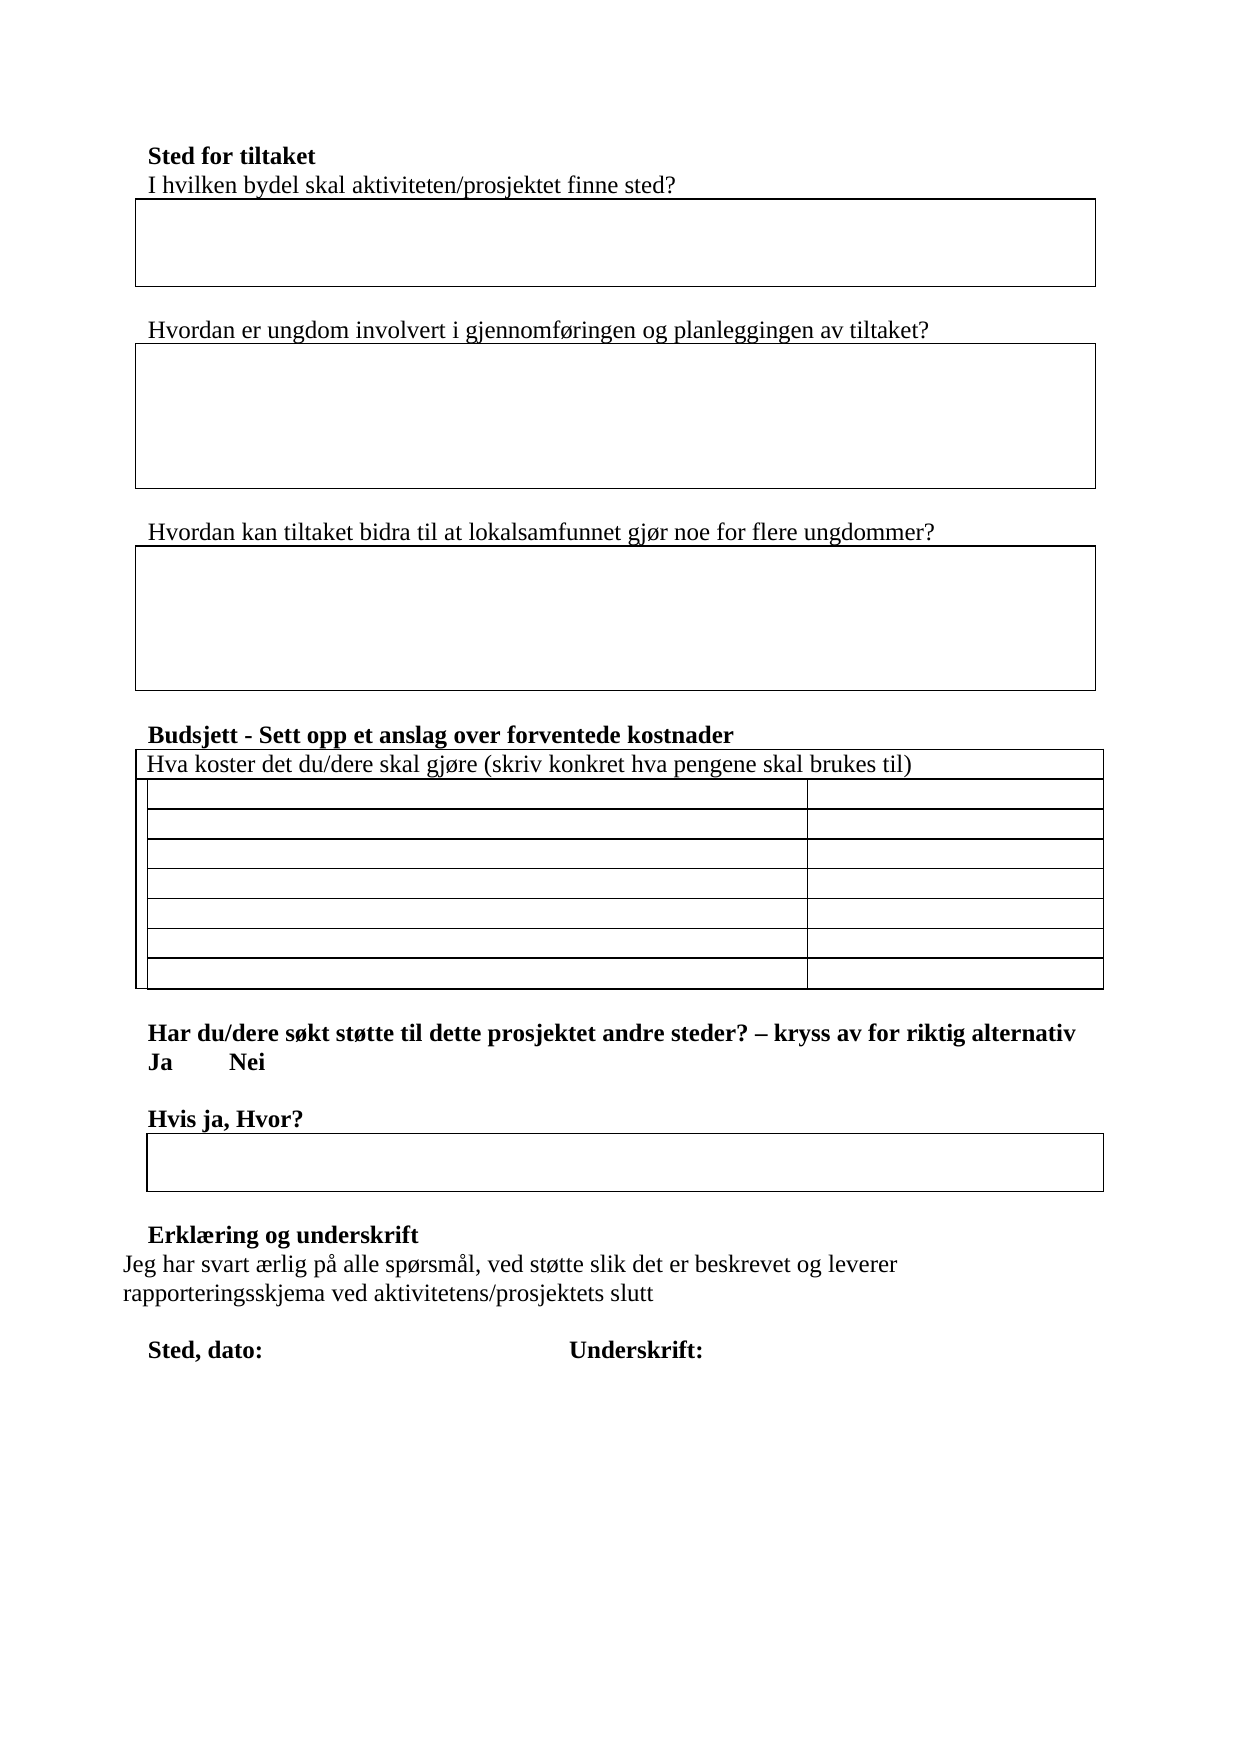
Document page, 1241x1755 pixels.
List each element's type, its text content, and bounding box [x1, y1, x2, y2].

table_cell [148, 929, 807, 957]
table_cell [137, 868, 147, 898]
text Har du/dere søkt støtte til dette prosjektet andre steder? – kryss av for riktig alternativ Ja Nei [148, 1018, 1078, 1076]
table_cell [808, 810, 1103, 838]
text Hvordan kan tiltaket bidra til at lokalsamfunnet gjør noe for flere ungdommer? [148, 517, 1118, 546]
table_cell [137, 957, 147, 988]
table_cell [148, 899, 807, 927]
table_cell [148, 840, 807, 868]
table_cell [148, 869, 807, 898]
table_cell [137, 780, 147, 808]
text Hvis ja, Hvor? [148, 1104, 1118, 1133]
table_cell [137, 808, 147, 838]
table_cell [808, 959, 1103, 988]
table_cell [808, 929, 1103, 957]
subtitle Sted for tiltaket [148, 142, 1118, 170]
table_header Hva koster det du/dere skal gjøre (skriv konkret hva pengene skal brukes til) [137, 750, 1103, 778]
text I hvilken bydel skal aktiviteten/prosjektet finne sted? [148, 170, 1118, 199]
text Hvordan er ungdom involvert i gjennomføringen og planleggingen av tiltaket? [148, 315, 1118, 344]
table_cell [137, 928, 147, 957]
table_cell [137, 898, 147, 927]
table_cell [148, 810, 807, 838]
table_cell [137, 838, 147, 868]
table_cell [808, 840, 1103, 868]
table_cell [148, 780, 807, 808]
table_cell [808, 899, 1103, 927]
text Erklæring og underskrift [148, 1221, 1118, 1249]
text Jeg har svart ærlig på alle spørsmål, ved støtte slik det er beskrevet og leverer rapporteringsskjema ved aktivitetens/prosjektets slutt [123, 1249, 1078, 1307]
table_cell [808, 780, 1103, 808]
table_cell [148, 959, 807, 988]
subtitle Budsjett - Sett opp et anslag over forventede kostnader [148, 720, 1118, 748]
subtitle Sted, dato: Underskrift: [148, 1336, 1118, 1364]
table_cell [808, 869, 1103, 898]
